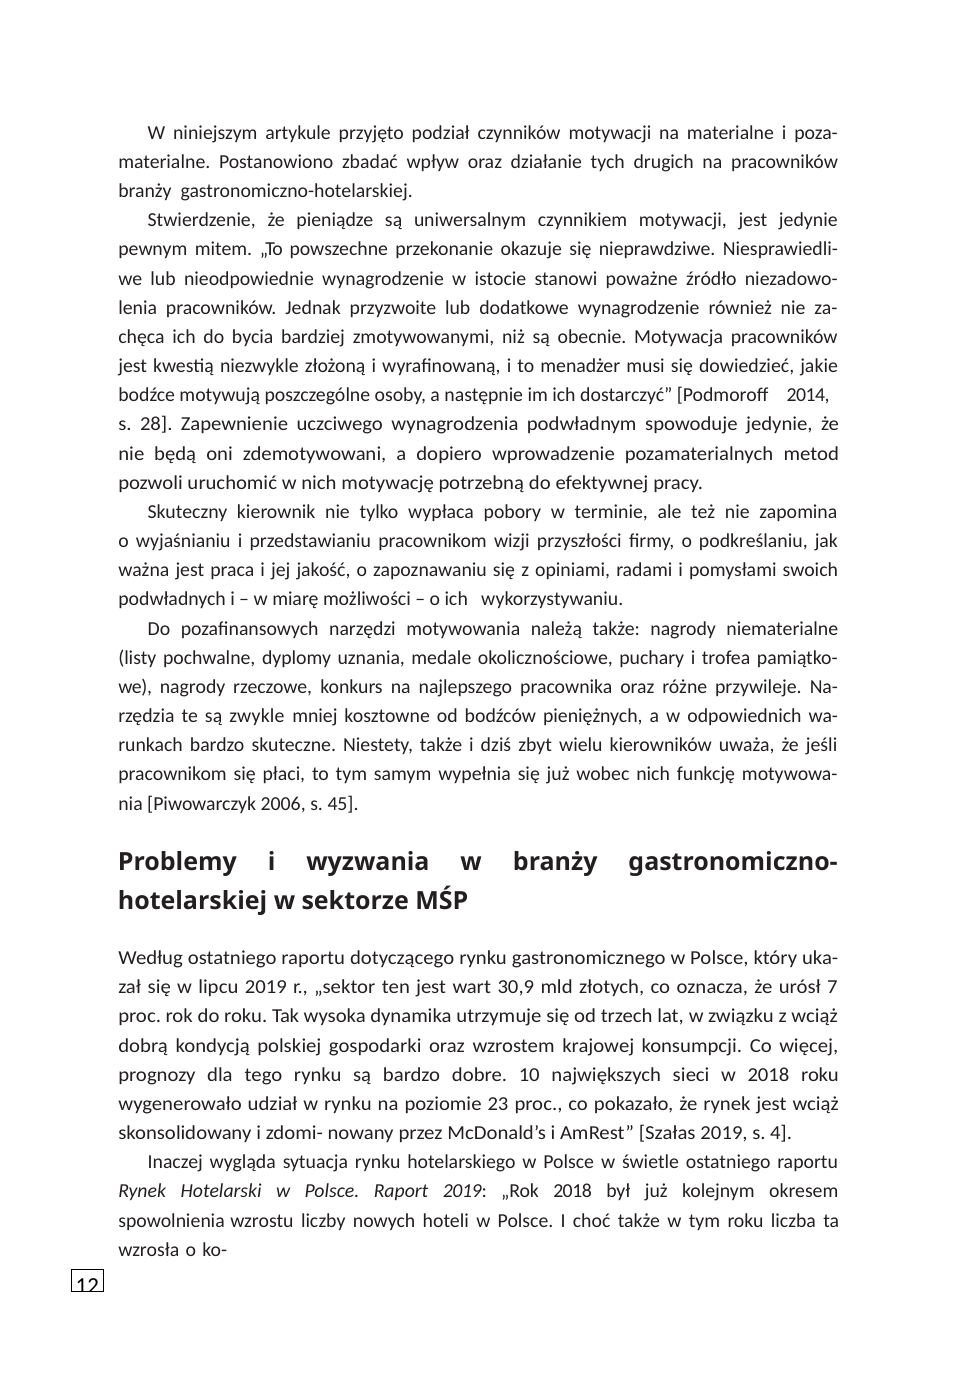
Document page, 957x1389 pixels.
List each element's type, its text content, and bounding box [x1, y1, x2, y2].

text Stwierdzenie, że pieniądze są uniwersalnym czynnikiem motywacji, jest jedynie pewnym mitem. „To powszechne przekonanie okazuje się nieprawdziwe. Niesprawiedli- we lub nieodpowiednie wynagrodzenie w istocie stanowi poważne źródło niezadowo- lenia pracowników. Jednak przyzwoite lub dodatkowe wynagrodzenie również nie za- chęca ich do bycia bardziej zmotywowanymi, niż są obecnie. Motywacja pracowników jest kwestią niezwykle złożoną i wyrafinowaną, i to menadżer musi się dowiedzieć, jakie bodźce motywują poszczególne osoby, a następnie im ich dostarczyć” [Podmoroff 2014, [118, 207, 839, 407]
text Skuteczny kierownik nie tylko wypłaca pobory w terminie, ale też nie zapomina o wyjaśnianiu i przedstawianiu pracownikom wizji przyszłości firmy, o podkreślaniu, jak ważna jest praca i jej jakość, o zapoznawaniu się z opiniami, radami i pomysłami swoich podwładnych i – w miarę możliwości – o ich wykorzystywaniu. [118, 499, 839, 611]
text s. 28]. Zapewnienie uczciwego wynagrodzenia podwładnym spowoduje jedynie, że nie będą oni zdemotywowani, a dopiero wprowadzenie pozamaterialnych metod pozwoli uruchomić w nich motywację potrzebną do efektywnej pracy. [118, 412, 839, 494]
text Według ostatniego raportu dotyczącego rynku gastronomicznego w Polsce, który uka- zał się w lipcu 2019 r., „sektor ten jest wart 30,9 mld złotych, co oznacza, że urósł 7 proc. rok do roku. Tak wysoka dynamika utrzymuje się od trzech lat, w związku z wciąż dobrą kondycją polskiej gospodarki oraz wzrostem krajowej konsumpcji. Co więcej, prognozy dla tego rynku są bardzo dobre. 10 największych sieci w 2018 roku wygenerowało udział w rynku na poziomie 23 proc., co pokazało, że rynek jest wciąż skonsolidowany i zdomi- nowany przez McDonald’s i AmRest” [Szałas 2019, s. 4]. [118, 945, 839, 1144]
text Inaczej wygląda sytuacja rynku hotelarskiego w Polsce w świetle ostatniego raportu Rynek Hotelarski w Polsce. Raport 2019: „Rok 2018 był już kolejnym okresem spowolnienia wzrostu liczby nowych hoteli w Polsce. I choć także w tym roku liczba ta wzrosła o ko- [118, 1149, 839, 1261]
subtitle Problemy i wyzwania w branży gastronomiczno-hotelarskiej w sektorze MŚP [118, 843, 839, 916]
text Do pozafinansowych narzędzi motywowania należą także: nagrody niematerialne (listy pochwalne, dyplomy uznania, medale okolicznościowe, puchary i trofea pamiątko- we), nagrody rzeczowe, konkurs na najlepszego pracownika oraz różne przywileje. Na- rzędzia te są zwykle mniej kosztowne od bodźców pieniężnych, a w odpowiednich wa- runkach bardzo skuteczne. Niestety, także i dziś zbyt wielu kierowników uważa, że jeśli pracownikom się płaci, to tym samym wypełnia się już wobec nich funkcję motywowa- nia [Piwowarczyk 2006, s. 45]. [118, 616, 839, 815]
text W niniejszym artykule przyjęto podział czynników motywacji na materialne i poza- materialne. Postanowiono zbadać wpływ oraz działanie tych drugich na pracowników branży gastronomiczno-hotelarskiej. [118, 120, 839, 202]
